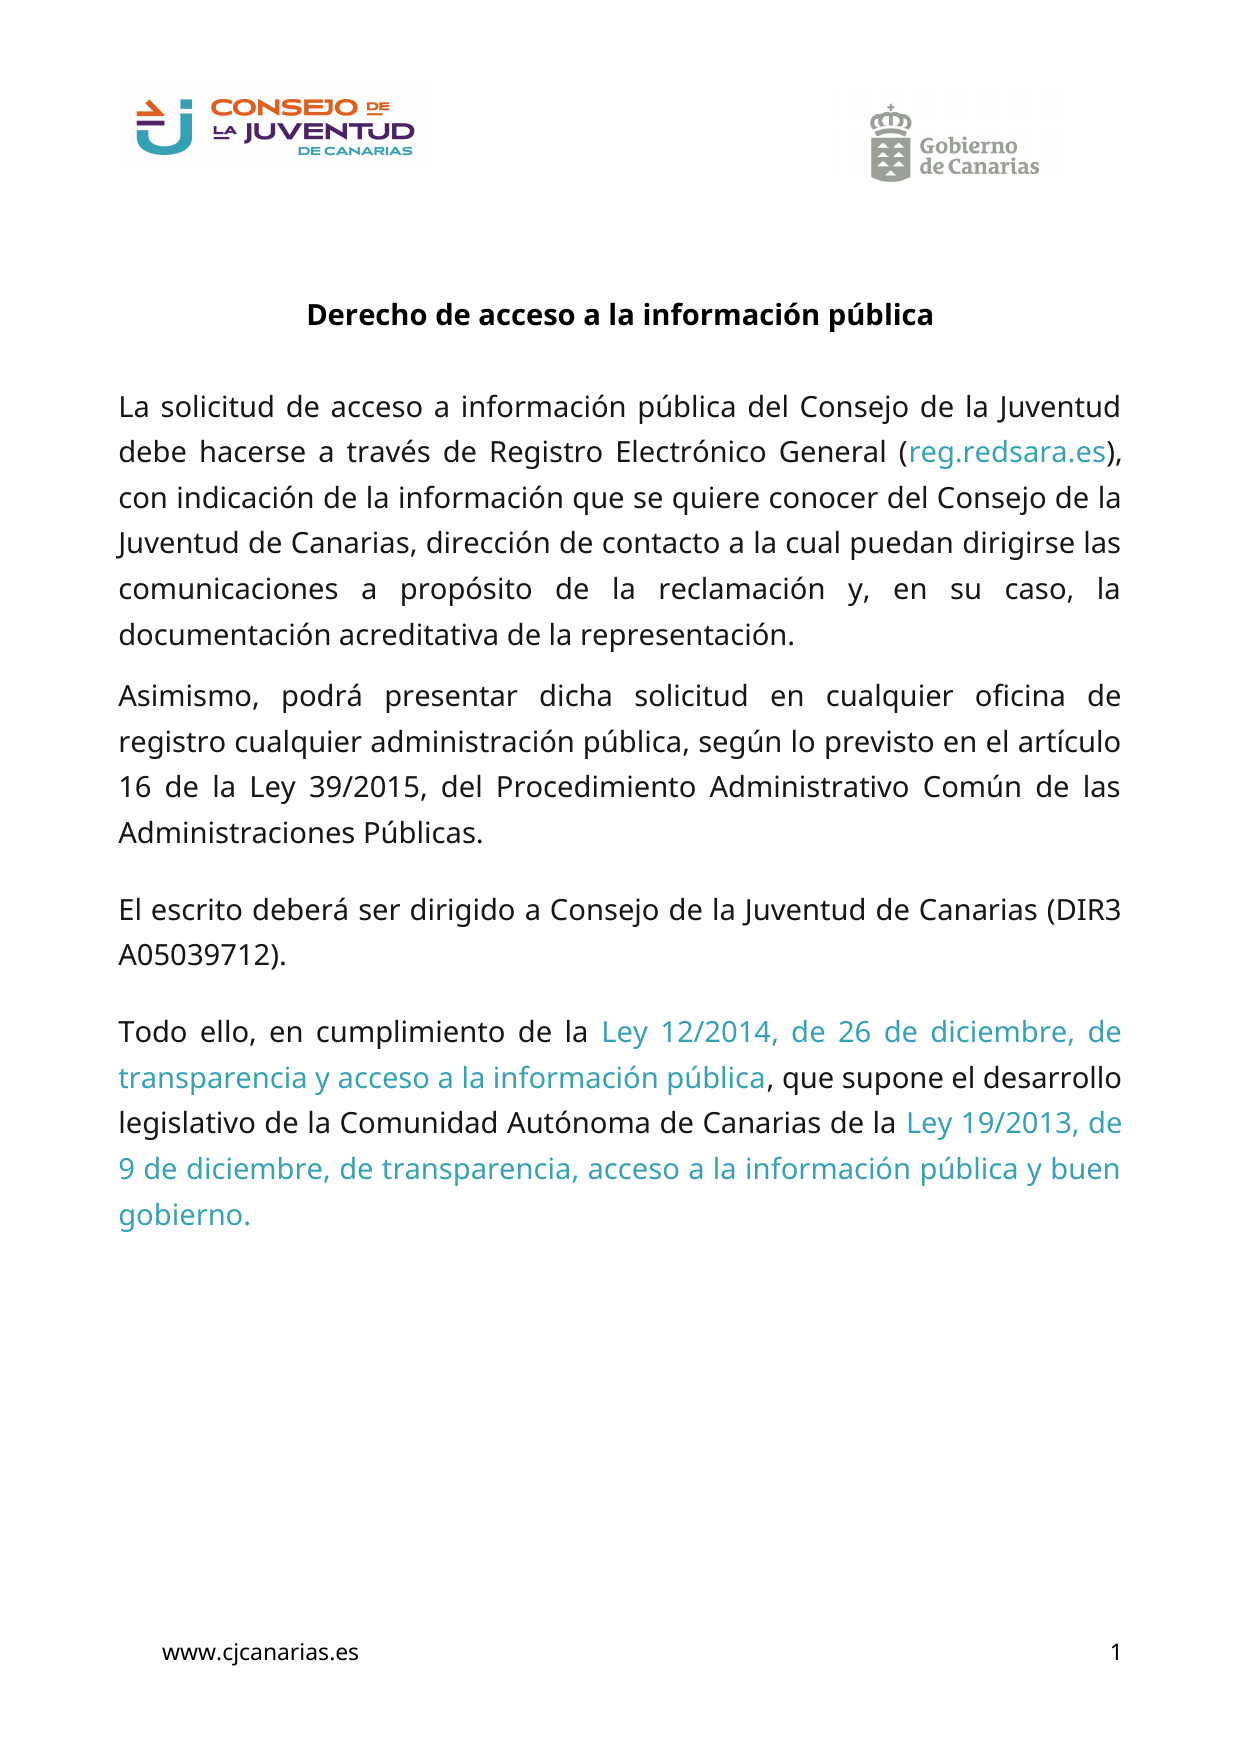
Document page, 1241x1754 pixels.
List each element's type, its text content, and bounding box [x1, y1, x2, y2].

text La solicitud de acceso a información pública del Consejo de la Juventud debe hacerse a través de Registro Electrónico General (reg.redsara.es), con indicación de la información que se quiere conocer del Consejo de la Juventud de Canarias, dirección de contacto a la cual puedan dirigirse las comunicaciones a propósito de la reclamación y, en su caso, la documentación acreditativa de la representación. [118, 386, 1122, 654]
text Derecho de acceso a la información pública [118, 295, 1122, 334]
text Todo ello, en cumplimiento de la Ley 12/2014, de 26 de diciembre, de transparencia y acceso a la información pública, que supone el desarrollo legislativo de la Comunidad Autónoma de Canarias de la Ley 19/2013, de 9 de diciembre, de transparencia, acceso a la información pública y buen gobierno. [118, 1012, 1122, 1234]
text Asimismo, podrá presentar dicha solicitud en cualquier oficina de registro cualquier administración pública, según lo previsto en el artículo 16 de la Ley 39/2015, del Procedimiento Administrativo Común de las Administraciones Públicas. [118, 675, 1122, 852]
text El escrito deberá ser dirigido a Consejo de la Juventud de Canarias (DIR3 A05039712). [118, 889, 1122, 974]
